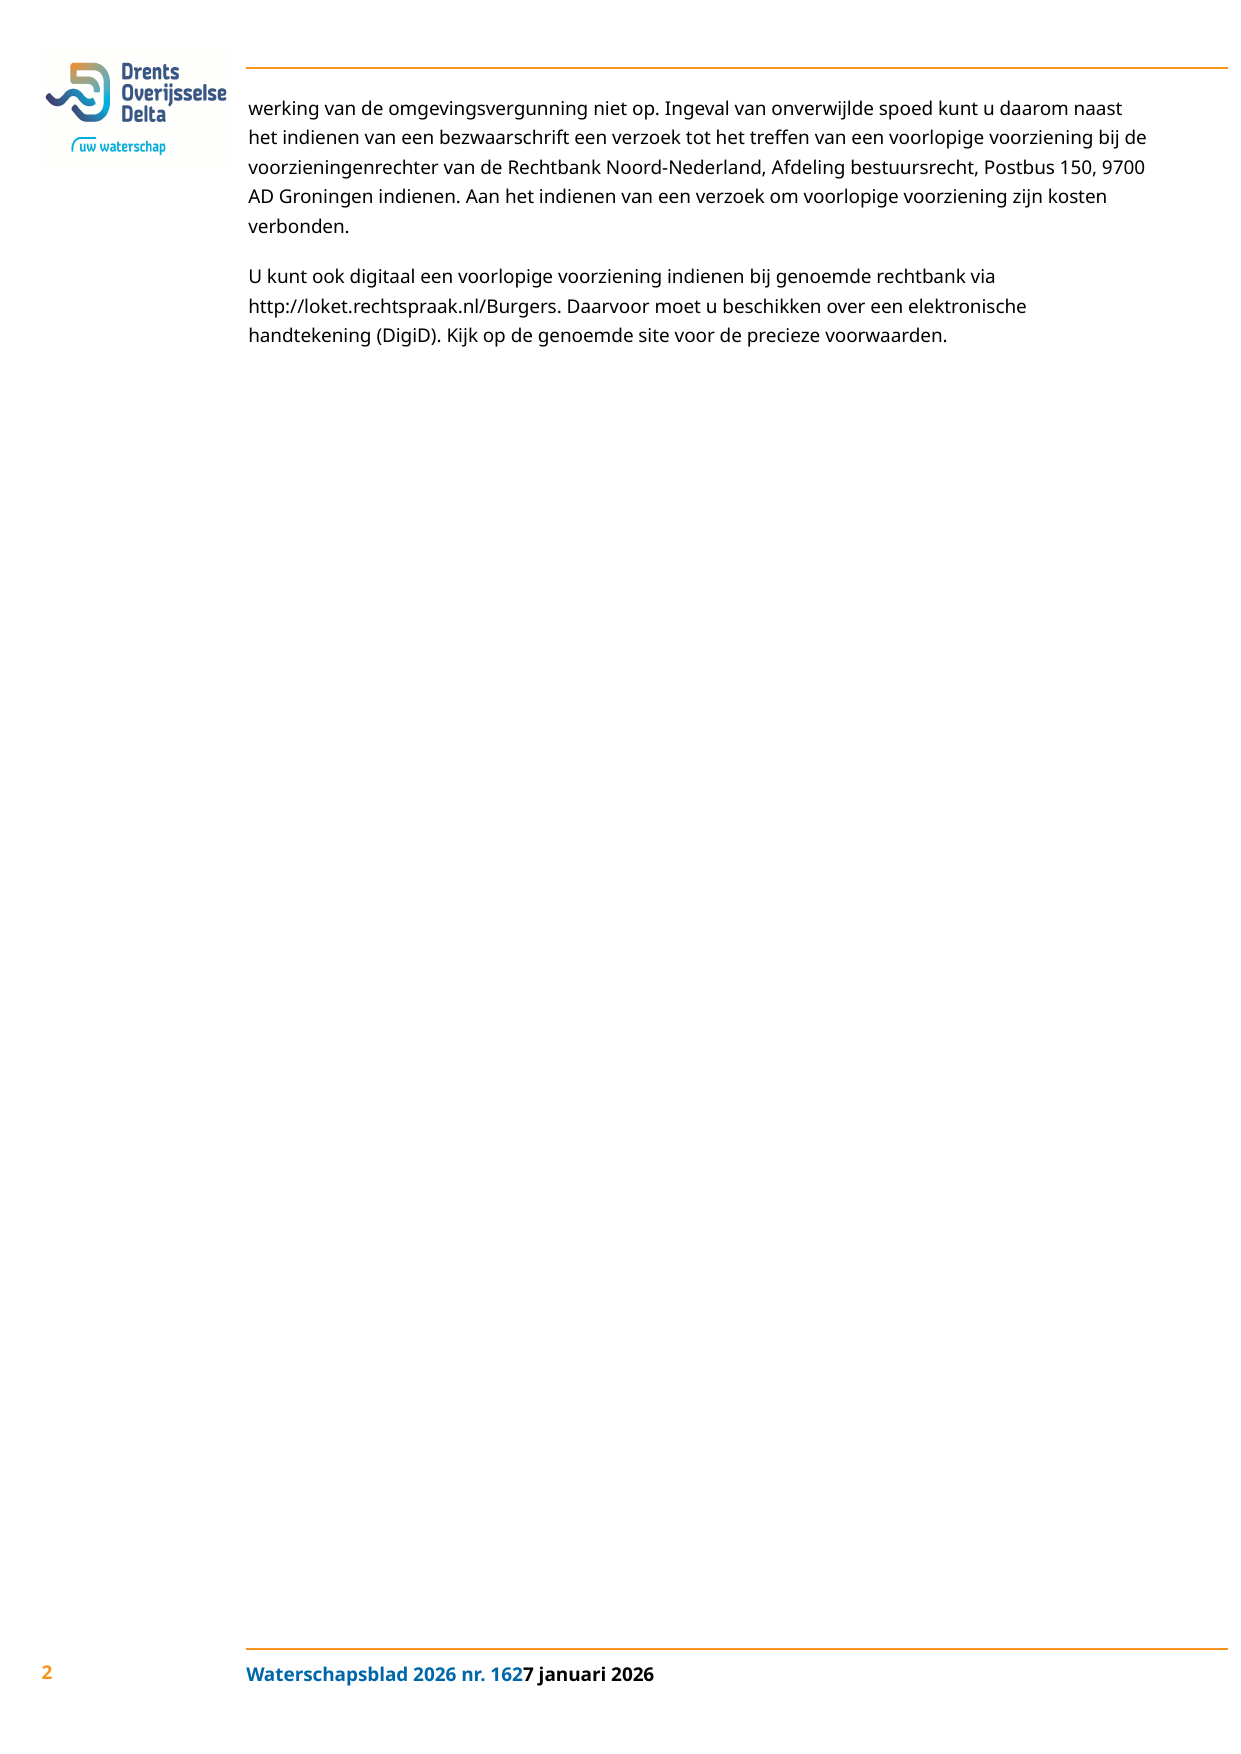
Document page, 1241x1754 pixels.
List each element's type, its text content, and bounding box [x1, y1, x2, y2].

picture [41, 47, 231, 172]
text U kunt ook digitaal een voorlopige voorziening indienen bij genoemde rechtbank via http://loket.rechtspraak.nl/Burgers. Daarvoor moet u beschikken over een elektronische handtekening (DigiD). Kijk op de genoemde site voor de precieze voorwaarden. [248, 263, 1152, 348]
text werking van de omgevingsvergunning niet op. Ingeval van onverwijlde spoed kunt u daarom naast het indienen van een bezwaarschrift een verzoek tot het treffen van een voorlopige voorziening bij de voorzieningenrechter van de Rechtbank Noord-Nederland, Afdeling bestuursrecht, Postbus 150, 9700 AD Groningen indienen. Aan het indienen van een verzoek om voorlopige voorziening zijn kosten verbonden. [248, 95, 1152, 239]
